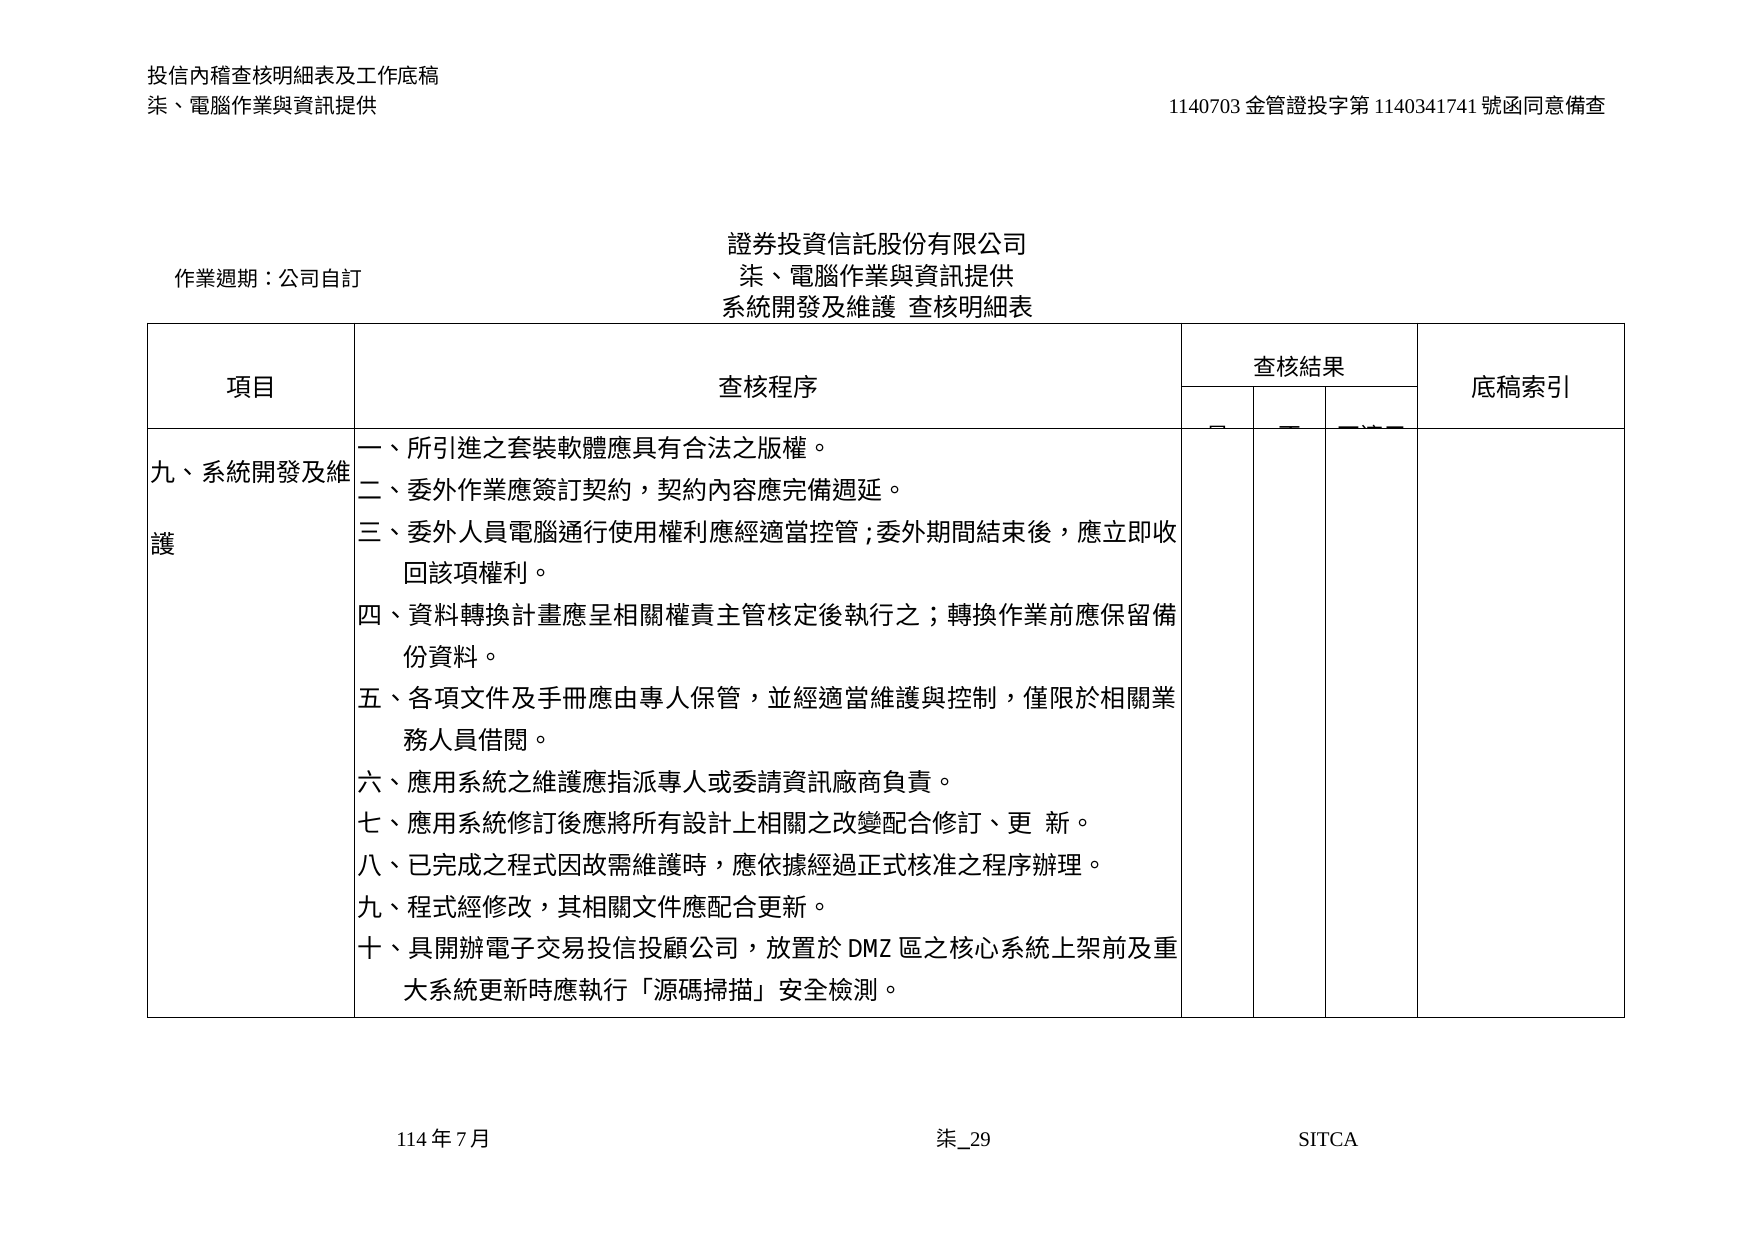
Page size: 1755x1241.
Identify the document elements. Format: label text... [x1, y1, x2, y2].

table_cell 不適用 [1326, 387, 1417, 428]
table_cell [1418, 429, 1624, 1017]
text 系統開發及維護 查核明細表 [148, 291, 1606, 322]
table_cell 一、所引進之套裝軟體應具有合法之版權。 二、委外作業應簽訂契約，契約內容應完備週延。 三、委外人員電腦通行使用權利應經適當控管;委外期間結束後，應立即收回該項權利。 四、資料轉換計畫應呈相關權責主管核定後執行之；轉換作業前應保留備份資料。 五、各項文件及手冊應由專人保管，並經適當維護與控制，僅限於相關業務人員借閱。 六、應用系統之維護應指派專人或委請資訊廠商負責。 七、應用系統修訂後應將所有設計上相關之改變配合修訂、更 新。 八、已完成之程式因故需維護時，應依據經過正式核准之程序辦理。 九、程式經修改，其相關文件應配合更新。 十、具開辦電子交易投信投顧公司，放置於DMZ區之核心系統上架前及重大系統更新時應執行「源碼掃描」安全檢測。 十一、具開辦電子交易投信投顧公司，應定期（至少每年乙次）辦理DMZ區之核心系統「弱點掃描」安全檢測 [355, 429, 1181, 1017]
table_header 查核程序 [355, 324, 1181, 428]
text 柒、電腦作業與資訊提供 [148, 260, 169, 291]
table_cell [1326, 429, 1417, 1017]
table_cell 是 [1182, 387, 1253, 428]
table_header 查核結果 [1182, 324, 1417, 386]
text 柒、電腦作業與資訊提供 [177, 264, 519, 291]
table_header 底稿索引 [1418, 324, 1624, 428]
table_cell [1254, 429, 1325, 1017]
text 證券投資信託股份有限公司 [148, 229, 1606, 260]
table_cell 否 [1254, 387, 1325, 428]
table_cell [1182, 429, 1253, 1017]
table_cell 九、系統開發及維護 [148, 429, 354, 1017]
table_header 項目 [148, 324, 354, 428]
text 柒、電腦作業與資訊提供 [527, 260, 1606, 291]
